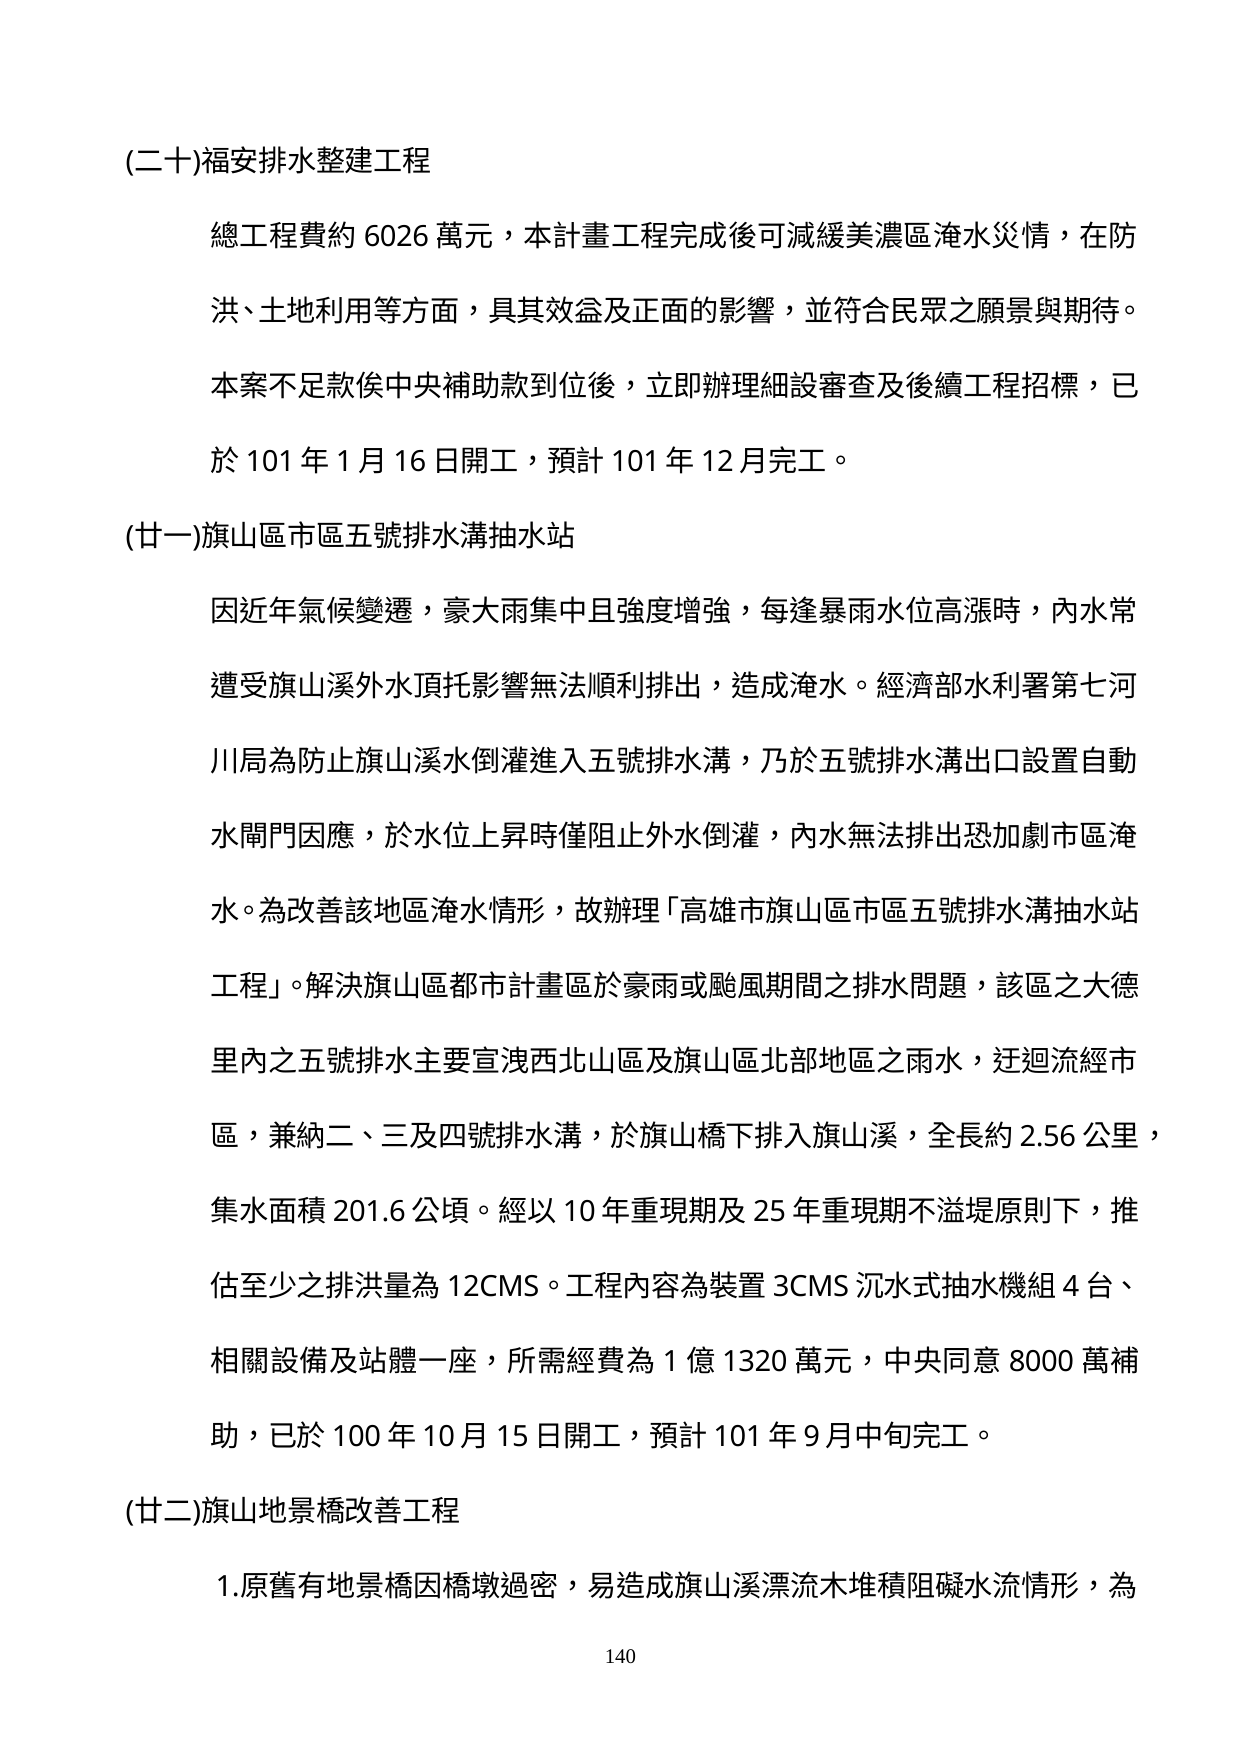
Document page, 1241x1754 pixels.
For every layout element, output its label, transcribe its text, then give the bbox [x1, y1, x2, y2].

text 1.原舊有地景橋因橋墩過密，易造成旗山溪漂流木堆積阻礙水流情形，為 [215, 1546, 1140, 1621]
text 總工程費約6026萬元，本計畫工程完成後可減緩美濃區淹水災情，在防洪、土地利用等方面，具其效益及正面的影響，並符合民眾之願景與期待。本案不足款俟中央補助款到位後，立即辦理細設審查及後續工程招標，已於101年1月16日開工，預計101年12月完工。 [210, 196, 1140, 496]
text (廿一)旗山區市區五號排水溝抽水站 [125, 496, 1140, 571]
text (廿二)旗山地景橋改善工程 [125, 1471, 1140, 1546]
text (二十)福安排水整建工程 [125, 121, 1140, 196]
text 因近年氣候變遷，豪大雨集中且強度增強，每逢暴雨水位高漲時，內水常遭受旗山溪外水頂托影響無法順利排出，造成淹水。經濟部水利署第七河川局為防止旗山溪水倒灌進入五號排水溝，乃於五號排水溝出口設置自動水閘門因應，於水位上昇時僅阻止外水倒灌，內水無法排出恐加劇市區淹水。為改善該地區淹水情形，故辦理「高雄市旗山區市區五號排水溝抽水站工程」。解決旗山區都市計畫區於豪雨或颱風期間之排水問題，該區之大德里內之五號排水主要宣洩西北山區及旗山區北部地區之雨水，迂迴流經市區，兼納二、三及四號排水溝，於旗山橋下排入旗山溪，全長約2.56公里，集水面積201.6公頃。經以10年重現期及25年重現期不溢堤原則下，推估至少之排洪量為12CMS。工程內容為裝置3CMS沉水式抽水機組4台、相關設備及站體一座，所需經費為1億1320萬元，中央同意8000萬補助，已於100年10月15日開工，預計101年9月中旬完工。 [210, 571, 1140, 1471]
